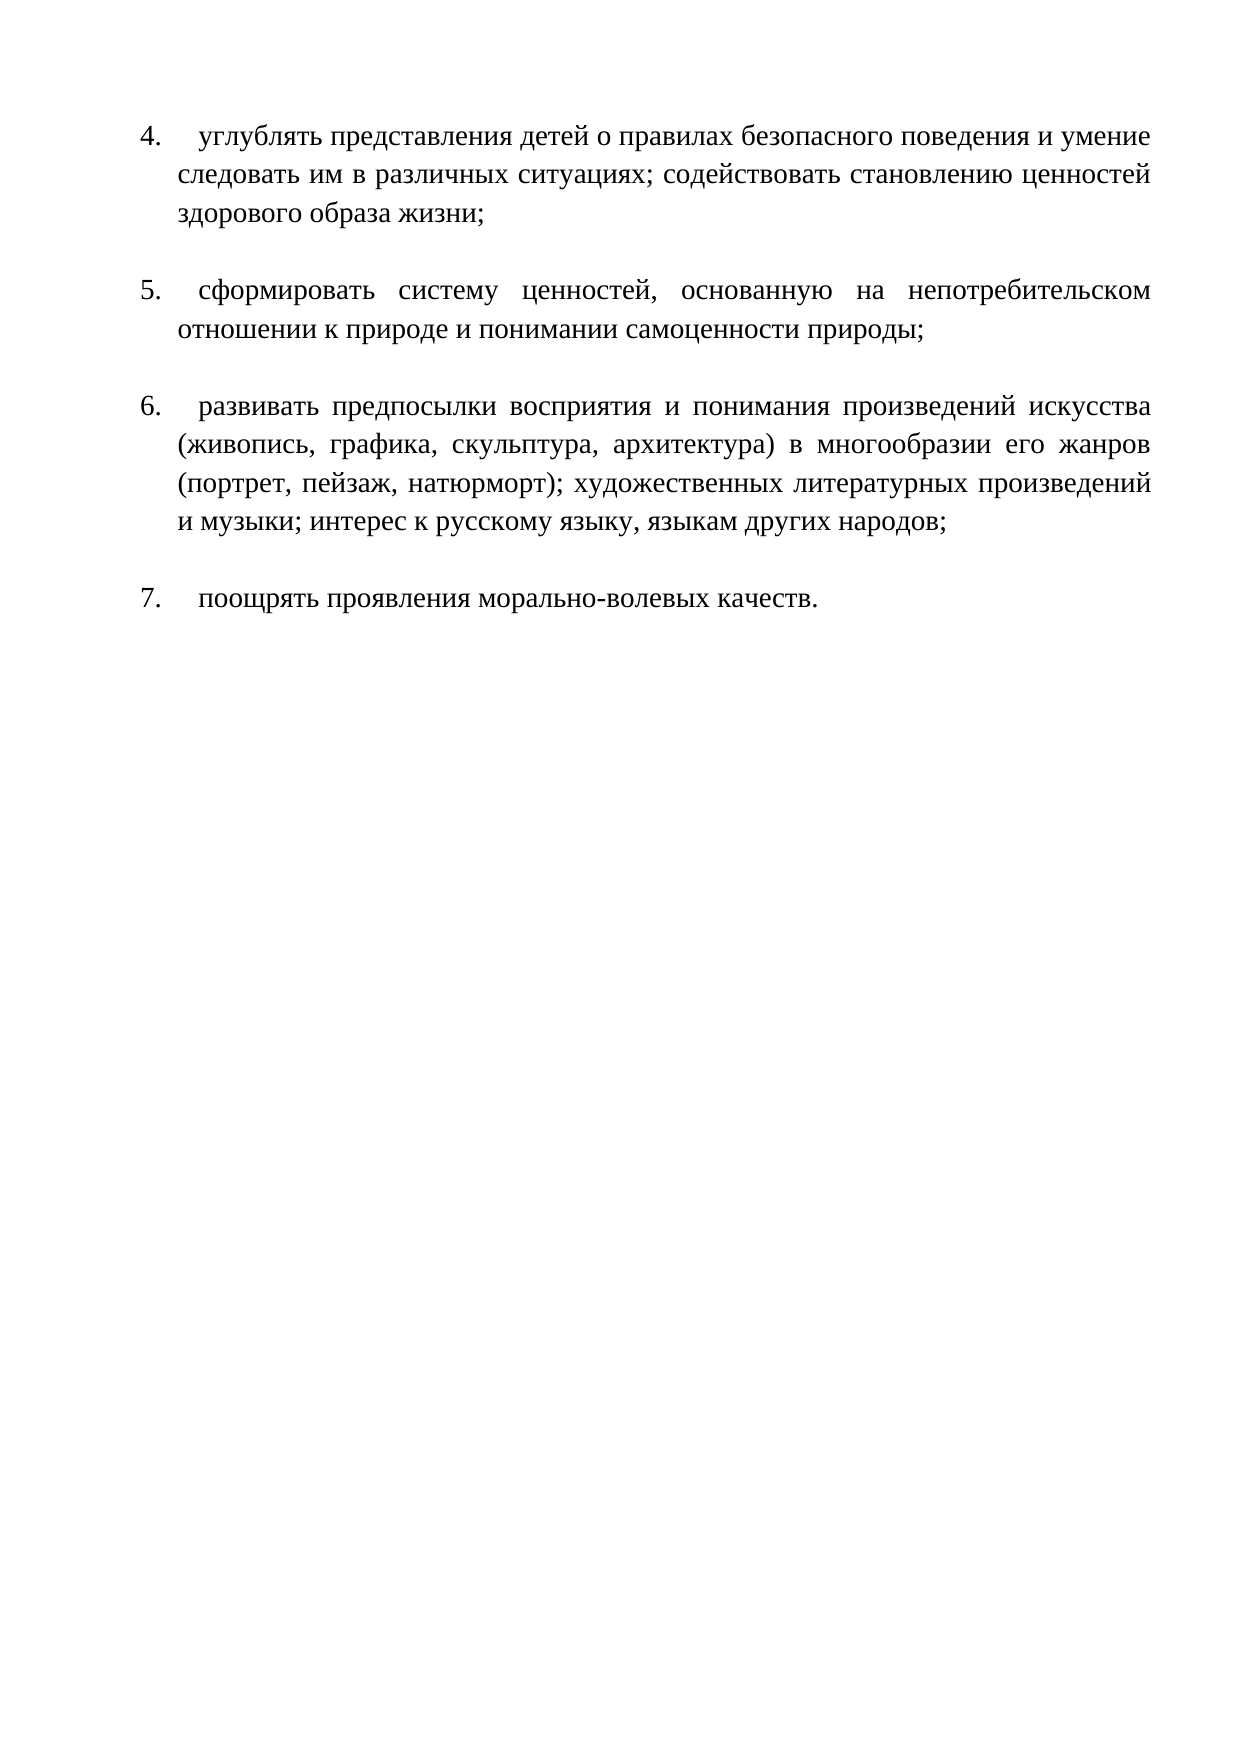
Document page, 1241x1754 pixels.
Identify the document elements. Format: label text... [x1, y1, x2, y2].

text 5. сформировать систему ценностей, основанную на непотребительском отношении к природе и понимании самоценности природы; [140, 272, 1152, 344]
text 4. углублять представления детей о правилах безопасного поведения и умение следовать им в различных ситуациях; содействовать становлению ценностей здорового образа жизни; [140, 118, 1152, 229]
text 7. поощрять проявления морально-волевых качеств. [140, 581, 1152, 614]
text 6. развивать предпосылки восприятия и понимания произведений искусства (живопись, графика, скульптура, архитектура) в многообразии его жанров (портрет, пейзаж, натюрморт); художественных литературных произведений и музыки; интерес к русскому языку, языкам других народов; [140, 388, 1152, 537]
